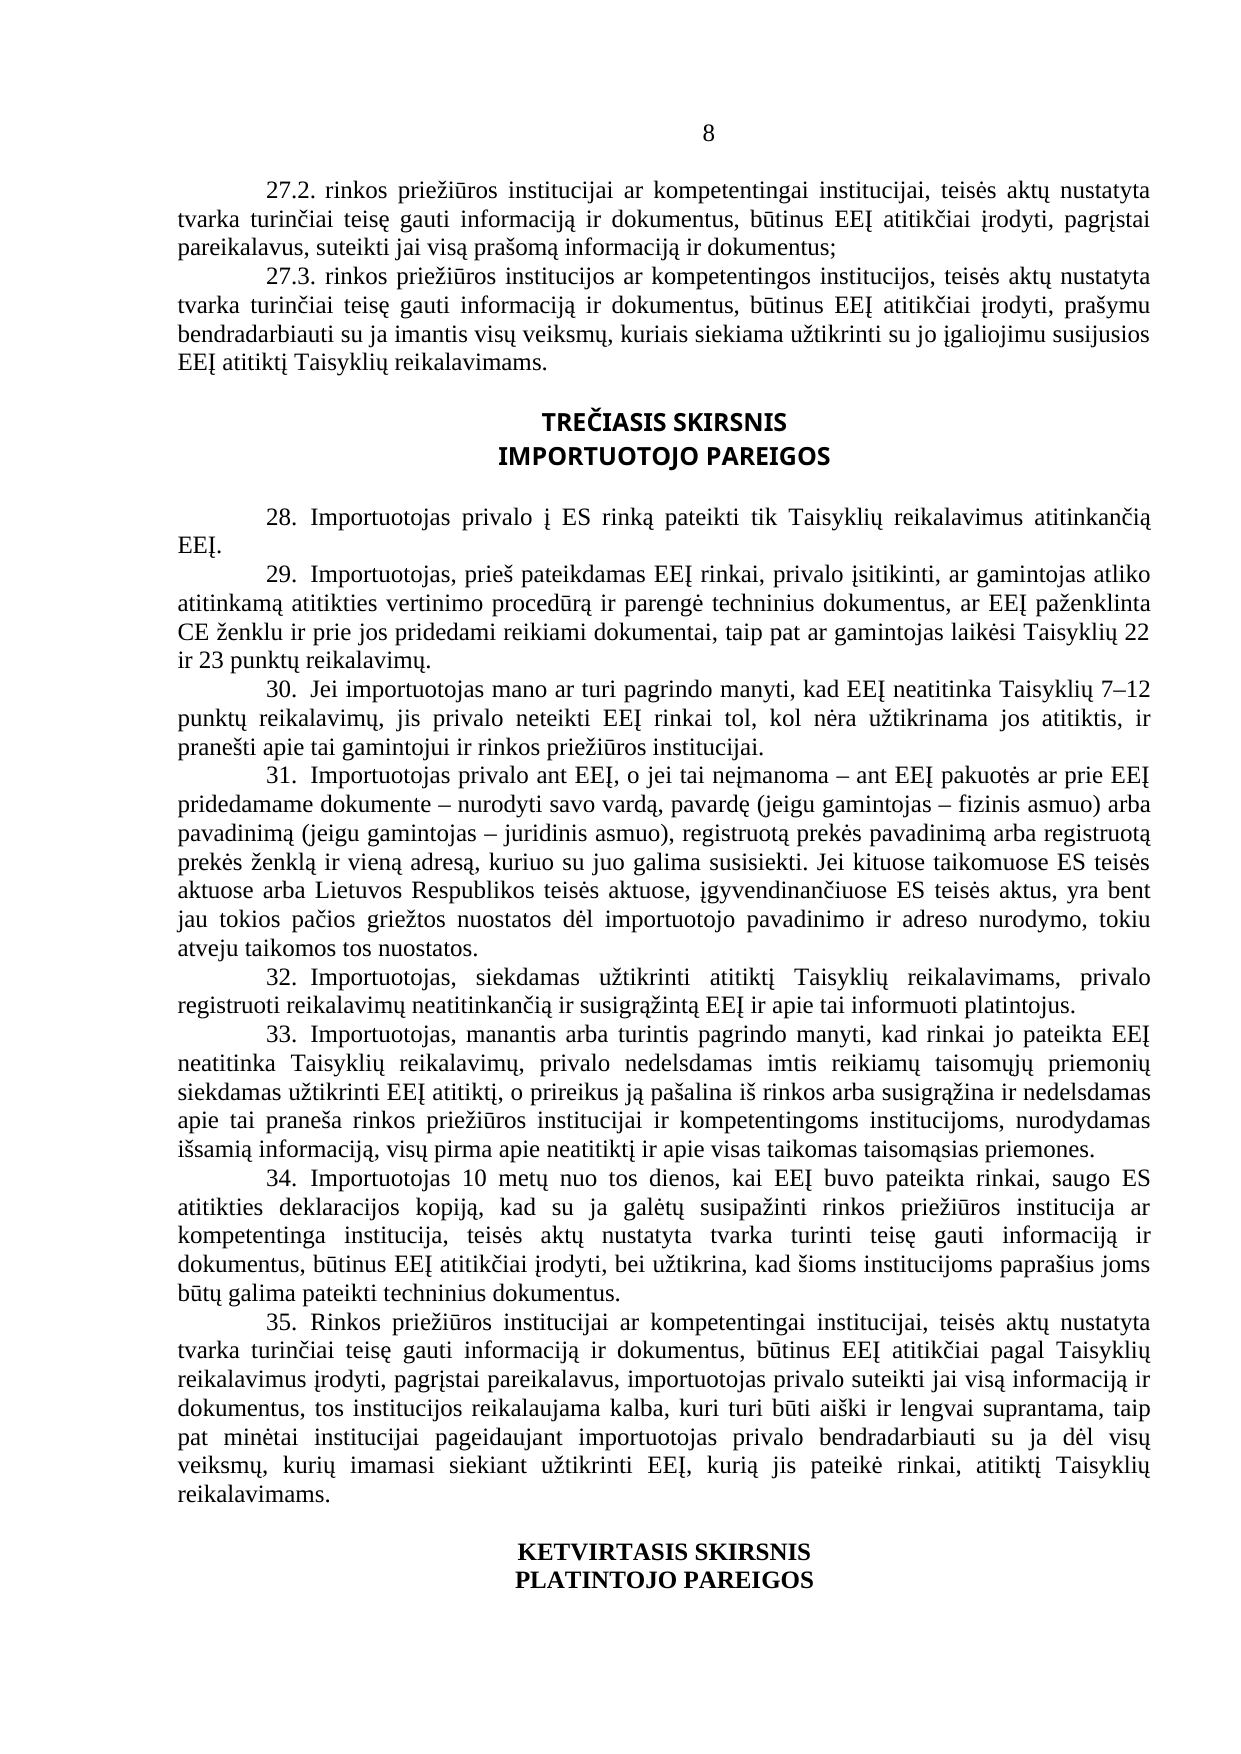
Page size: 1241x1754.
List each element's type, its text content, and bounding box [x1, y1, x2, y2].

text KETVIRTASIS SKIRSNIS [177, 1537, 1152, 1566]
text 32. Importuotojas, siekdamas užtikrinti atitiktį Taisyklių reikalavimams, privalo registruoti reikalavimų neatitinkančią ir susigrąžintą EEĮ ir apie tai informuoti platintojus. [177, 962, 1152, 1019]
text 28. Importuotojas privalo į ES rinką pateikti tik Taisyklių reikalavimus atitinkančią EEĮ. [177, 502, 1152, 559]
text 30. Jei importuotojas mano ar turi pagrindo manyti, kad EEĮ neatitinka Taisyklių 7–12 punktų reikalavimų, jis privalo neteikti EEĮ rinkai tol, kol nėra užtikrinama jos atitiktis, ir pranešti apie tai gamintojui ir rinkos priežiūros institucijai. [177, 674, 1152, 761]
text TREČIASIS SKIRSNIS [177, 405, 1152, 439]
text 34. Importuotojas 10 metų nuo tos dienos, kai EEĮ buvo pateikta rinkai, saugo ES atitikties deklaracijos kopiją, kad su ja galėtų susipažinti rinkos priežiūros institucija ar kompetentinga institucija, teisės aktų nustatyta tvarka turinti teisę gauti informaciją ir dokumentus, būtinus EEĮ atitikčiai įrodyti, bei užtikrina, kad šioms institucijoms paprašius joms būtų galima pateikti techninius dokumentus. [177, 1163, 1152, 1307]
text PlatintojO pareigos [177, 1566, 1152, 1594]
text ImportuotojO pareigos [177, 439, 1152, 473]
text 31. Importuotojas privalo ant EEĮ, o jei tai neįmanoma – ant EEĮ pakuotės ar prie EEĮ pridedamame dokumente – nurodyti savo vardą, pavardę (jeigu gamintojas – fizinis asmuo) arba pavadinimą (jeigu gamintojas – juridinis asmuo), registruotą prekės pavadinimą arba registruotą prekės ženklą ir vieną adresą, kuriuo su juo galima susisiekti. Jei kituose taikomuose ES teisės aktuose arba Lietuvos Respublikos teisės aktuose, įgyvendinančiuose ES teisės aktus, yra bent jau tokios pačios griežtos nuostatos dėl importuotojo pavadinimo ir adreso nurodymo, tokiu atveju taikomos tos nuostatos. [177, 761, 1152, 962]
text 33. Importuotojas, manantis arba turintis pagrindo manyti, kad rinkai jo pateikta EEĮ neatitinka Taisyklių reikalavimų, privalo nedelsdamas imtis reikiamų taisomųjų priemonių siekdamas užtikrinti EEĮ atitiktį, o prireikus ją pašalina iš rinkos arba susigrąžina ir nedelsdamas apie tai praneša rinkos priežiūros institucijai ir kompetentingoms institucijoms, nurodydamas išsamią informaciją, visų pirma apie neatitiktį ir apie visas taikomas taisomąsias priemones. [177, 1019, 1152, 1163]
text 27.2. rinkos priežiūros institucijai ar kompetentingai institucijai, teisės aktų nustatyta tvarka turinčiai teisę gauti informaciją ir dokumentus, būtinus EEĮ atitikčiai įrodyti, pagrįstai pareikalavus, suteikti jai visą prašomą informaciją ir dokumentus; [177, 175, 1152, 261]
text 27.3. rinkos priežiūros institucijos ar kompetentingos institucijos, teisės aktų nustatyta tvarka turinčiai teisę gauti informaciją ir dokumentus, būtinus EEĮ atitikčiai įrodyti, prašymu bendradarbiauti su ja imantis visų veiksmų, kuriais siekiama užtikrinti su jo įgaliojimu susijusios EEĮ atitiktį Taisyklių reikalavimams. [177, 261, 1152, 376]
text 29. Importuotojas, prieš pateikdamas EEĮ rinkai, privalo įsitikinti, ar gamintojas atliko atitinkamą atitikties vertinimo procedūrą ir parengė techninius dokumentus, ar EEĮ paženklinta CE ženklu ir prie jos pridedami reikiami dokumentai, taip pat ar gamintojas laikėsi Taisyklių 22 ir 23 punktų reikalavimų. [177, 559, 1152, 674]
text 35. Rinkos priežiūros institucijai ar kompetentingai institucijai, teisės aktų nustatyta tvarka turinčiai teisę gauti informaciją ir dokumentus, būtinus EEĮ atitikčiai pagal Taisyklių reikalavimus įrodyti, pagrįstai pareikalavus, importuotojas privalo suteikti jai visą informaciją ir dokumentus, tos institucijos reikalaujama kalba, kuri turi būti aiški ir lengvai suprantama, taip pat minėtai institucijai pageidaujant importuotojas privalo bendradarbiauti su ja dėl visų veiksmų, kurių imamasi siekiant užtikrinti EEĮ, kurią jis pateikė rinkai, atitiktį Taisyklių reikalavimams. [177, 1307, 1152, 1508]
